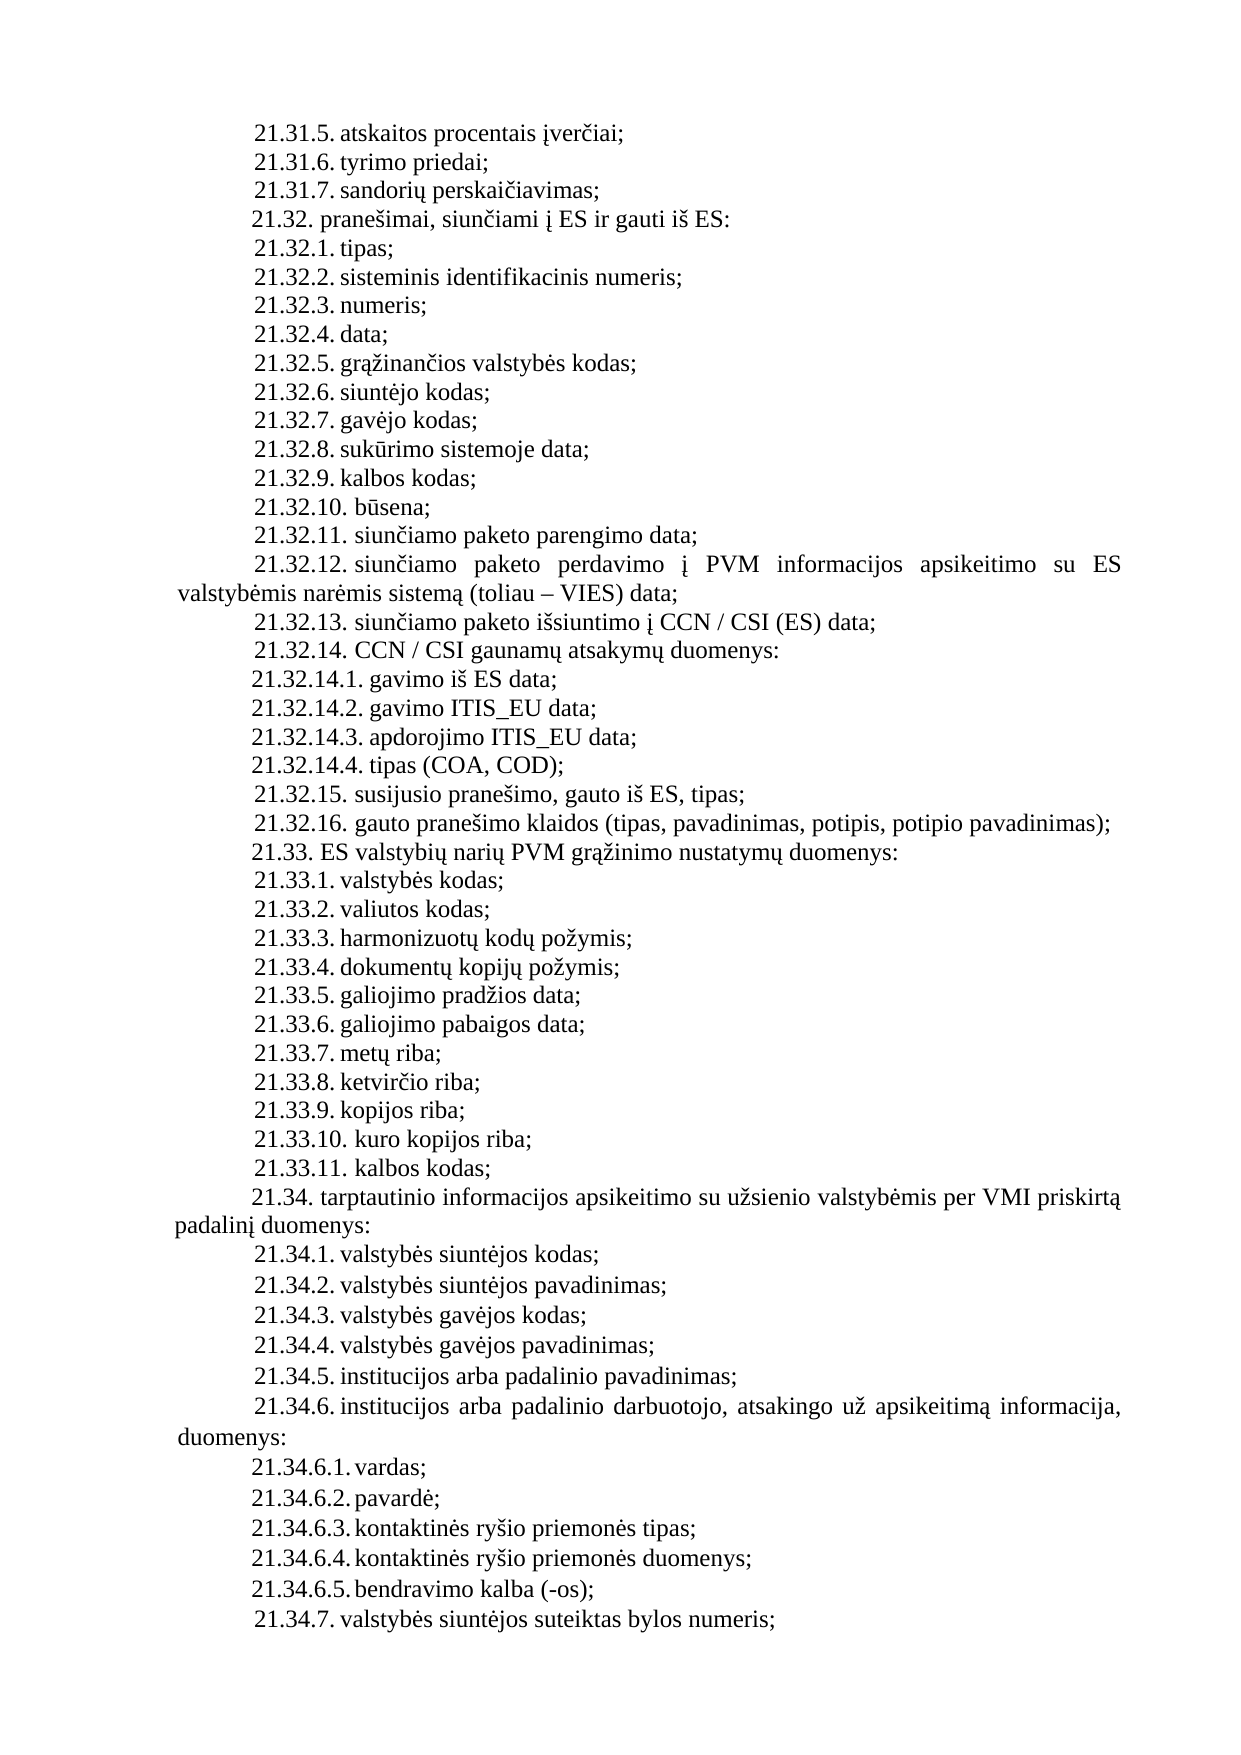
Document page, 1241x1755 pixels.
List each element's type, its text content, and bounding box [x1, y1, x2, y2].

text 21.32.4. data; [177, 319, 1122, 348]
text 21.34.1. valstybės siuntėjos kodas; [177, 1239, 1122, 1268]
text 21.32.16. gauto pranešimo klaidos (tipas, pavadinimas, potipis, potipio pavadinimas); [177, 808, 1122, 837]
text 21.32.14.2. gavimo ITIS_EU data; [251, 693, 1122, 722]
text 21.33.11. kalbos kodas; [177, 1153, 1122, 1182]
text 21.32.6. siuntėjo kodas; [177, 377, 1122, 406]
text 21.33.8. ketvirčio riba; [177, 1067, 1122, 1096]
text 21.33.6. galiojimo pabaigos data; [177, 1009, 1122, 1038]
text 21.32.15. susijusio pranešimo, gauto iš ES, tipas; [177, 779, 1122, 808]
text 21.34. tarptautinio informacijos apsikeitimo su užsienio valstybėmis per VMI priskirtą padalinį duomenys: [174, 1182, 1122, 1239]
text 21.32.1. tipas; [177, 233, 1122, 262]
text 21.34.2. valstybės siuntėjos pavadinimas; [177, 1270, 1122, 1298]
text 21.33.10. kuro kopijos riba; [177, 1124, 1122, 1153]
text 21.32.14.1. gavimo iš ES data; [251, 664, 1122, 693]
text 21.31.7. sandorių perskaičiavimas; [177, 176, 1122, 204]
text 21.33. ES valstybių narių PVM grąžinimo nustatymų duomenys: [174, 837, 1122, 866]
text 21.32.2. sisteminis identifikacinis numeris; [177, 262, 1122, 291]
text 21.32.7. gavėjo kodas; [177, 406, 1122, 434]
text 21.33.5. galiojimo pradžios data; [177, 981, 1122, 1009]
text 21.32.12. siunčiamo paketo perdavimo į PVM informacijos apsikeitimo su ES valstybėmis narėmis sistemą (toliau – VIES) data; [177, 549, 1122, 607]
text 21.33.1. valstybės kodas; [177, 866, 1122, 894]
text 21.31.6. tyrimo priedai; [177, 147, 1122, 176]
text 21.34.6.3. kontaktinės ryšio priemonės tipas; [251, 1513, 1122, 1542]
text 21.34.6.2. pavardė; [251, 1483, 1122, 1511]
text 21.33.7. metų riba; [177, 1038, 1122, 1067]
text 21.33.2. valiutos kodas; [177, 894, 1122, 923]
text 21.32.13. siunčiamo paketo išsiuntimo į CCN / CSI (ES) data; [177, 607, 1122, 636]
text 21.32.8. sukūrimo sistemoje data; [177, 434, 1122, 463]
text 21.34.6.5. bendravimo kalba (-os); [251, 1574, 1122, 1603]
text 21.32.14. CCN / CSI gaunamų atsakymų duomenys: [177, 636, 1122, 664]
text 21.32.10. būsena; [177, 492, 1122, 521]
text 21.33.4. dokumentų kopijų požymis; [177, 952, 1122, 981]
text 21.34.5. institucijos arba padalinio pavadinimas; [177, 1361, 1122, 1390]
text 21.31.5. atskaitos procentais įverčiai; [177, 118, 1122, 147]
text 21.34.7. valstybės siuntėjos suteiktas bylos numeris; [177, 1604, 1122, 1633]
text 21.32.3. numeris; [177, 291, 1122, 319]
text 21.32.11. siunčiamo paketo parengimo data; [177, 521, 1122, 549]
text 21.34.3. valstybės gavėjos kodas; [177, 1300, 1122, 1329]
text 21.32.14.4. tipas (COA, COD); [251, 751, 1122, 779]
text 21.34.6. institucijos arba padalinio darbuotojo, atsakingo už apsikeitimą informacija, duomenys: [177, 1391, 1122, 1451]
text 21.32.5. grąžinančios valstybės kodas; [177, 348, 1122, 377]
text 21.32. pranešimai, siunčiami į ES ir gauti iš ES: [174, 204, 1122, 233]
text 21.34.4. valstybės gavėjos pavadinimas; [177, 1331, 1122, 1359]
text 21.32.14.3. apdorojimo ITIS_EU data; [251, 722, 1122, 751]
text 21.33.3. harmonizuotų kodų požymis; [177, 923, 1122, 952]
text 21.34.6.1. vardas; [251, 1452, 1122, 1481]
text 21.32.9. kalbos kodas; [177, 463, 1122, 492]
text 21.33.9. kopijos riba; [177, 1096, 1122, 1124]
text 21.34.6.4. kontaktinės ryšio priemonės duomenys; [251, 1543, 1122, 1572]
